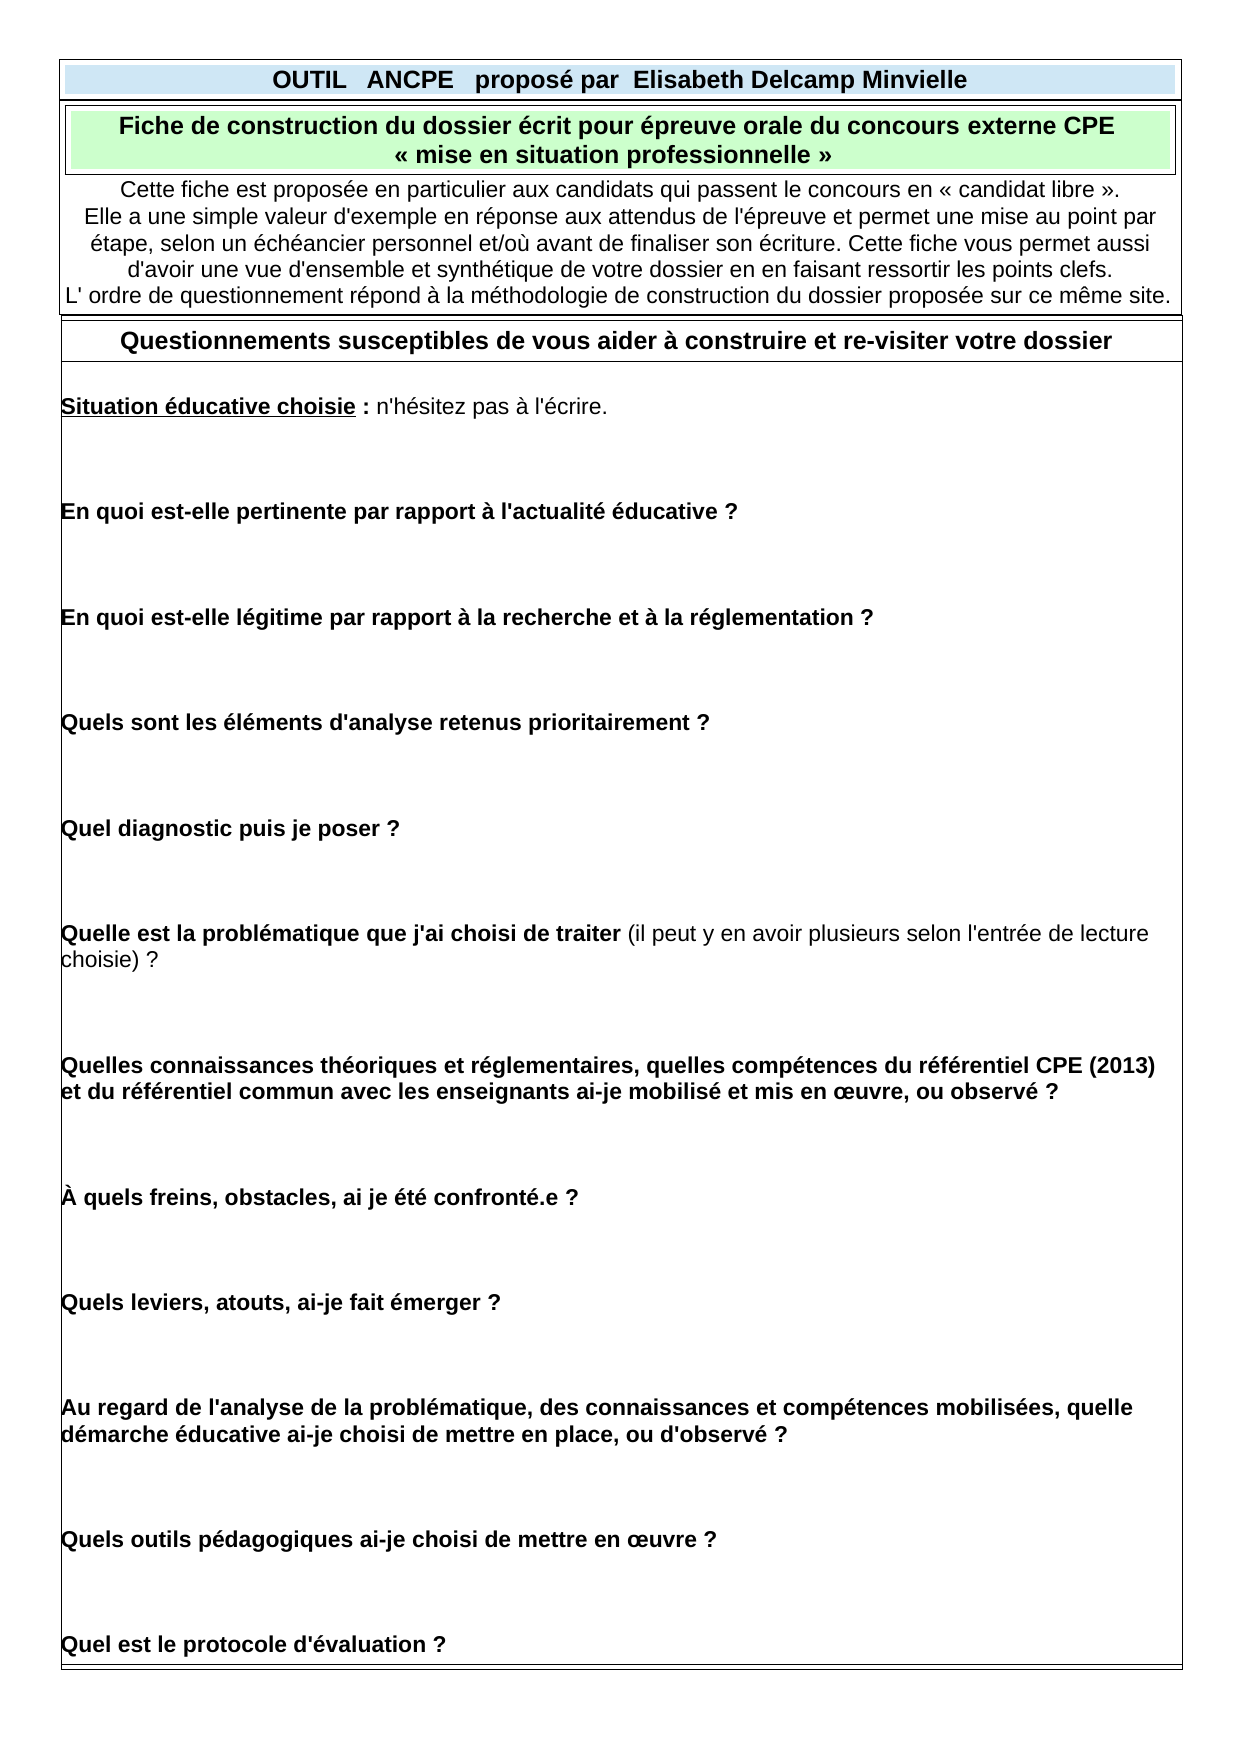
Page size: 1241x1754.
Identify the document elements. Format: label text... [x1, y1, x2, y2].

table_header [62, 316, 1182, 320]
table_header Cette fiche est proposée en particulier aux candidats qui passent le concours en « candidat libre ». Elle a une simple valeur d'exemple en réponse aux attendus de l'épreuve et permet une mise au point par étape, selon un échéancier personnel et/où avant de finaliser son écriture. Cette fiche vous permet aussi d'avoir une vue d'ensemble et synthétique de votre dossier en en faisant ressortir les points clefs. L' ordre de questionnement répond à la méthodologie de construction du dossier proposée sur ce même site. [60, 101, 1181, 314]
table_header OUTIL ANCPE proposé par Elisabeth Delcamp Minvielle [60, 60, 1181, 99]
table_header Fiche de construction du dossier écrit pour épreuve orale du concours externe CPE « mise en situation professionnelle » [66, 106, 1175, 174]
table_header [62, 1665, 1182, 1669]
table_header Questionnements susceptibles de vous aider à construire et re-visiter votre dossier [62, 321, 1182, 361]
table_cell Situation éducative choisie : n'hésitez pas à l'écrire. En quoi est-elle pertinente par rapport à l'actualité éducative ? En quoi est-elle légitime par rapport à la recherche et à la réglementation ? Quels sont les éléments d'analyse retenus prioritairement ? Quel diagnostic puis je poser ? Quelle est la problématique que j'ai choisi de traiter (il peut y en avoir plusieurs selon l'entrée de lecture choisie) ? Quelles connaissances théoriques et réglementaires, quelles compétences du référentiel CPE (2013) et du référentiel commun avec les enseignants ai-je mobilisé et mis en œuvre, ou observé ? À quels freins, obstacles, ai je été confronté.e ? Quels leviers, atouts, ai-je fait émerger ? Au regard de l'analyse de la problématique, des connaissances et compétences mobilisées, quelle démarche éducative ai-je choisi de mettre en place, ou d'observé ? Quels outils pédagogiques ai-je choisi de mettre en œuvre ? Quel est le protocole d'évaluation ? [62, 362, 1182, 1663]
